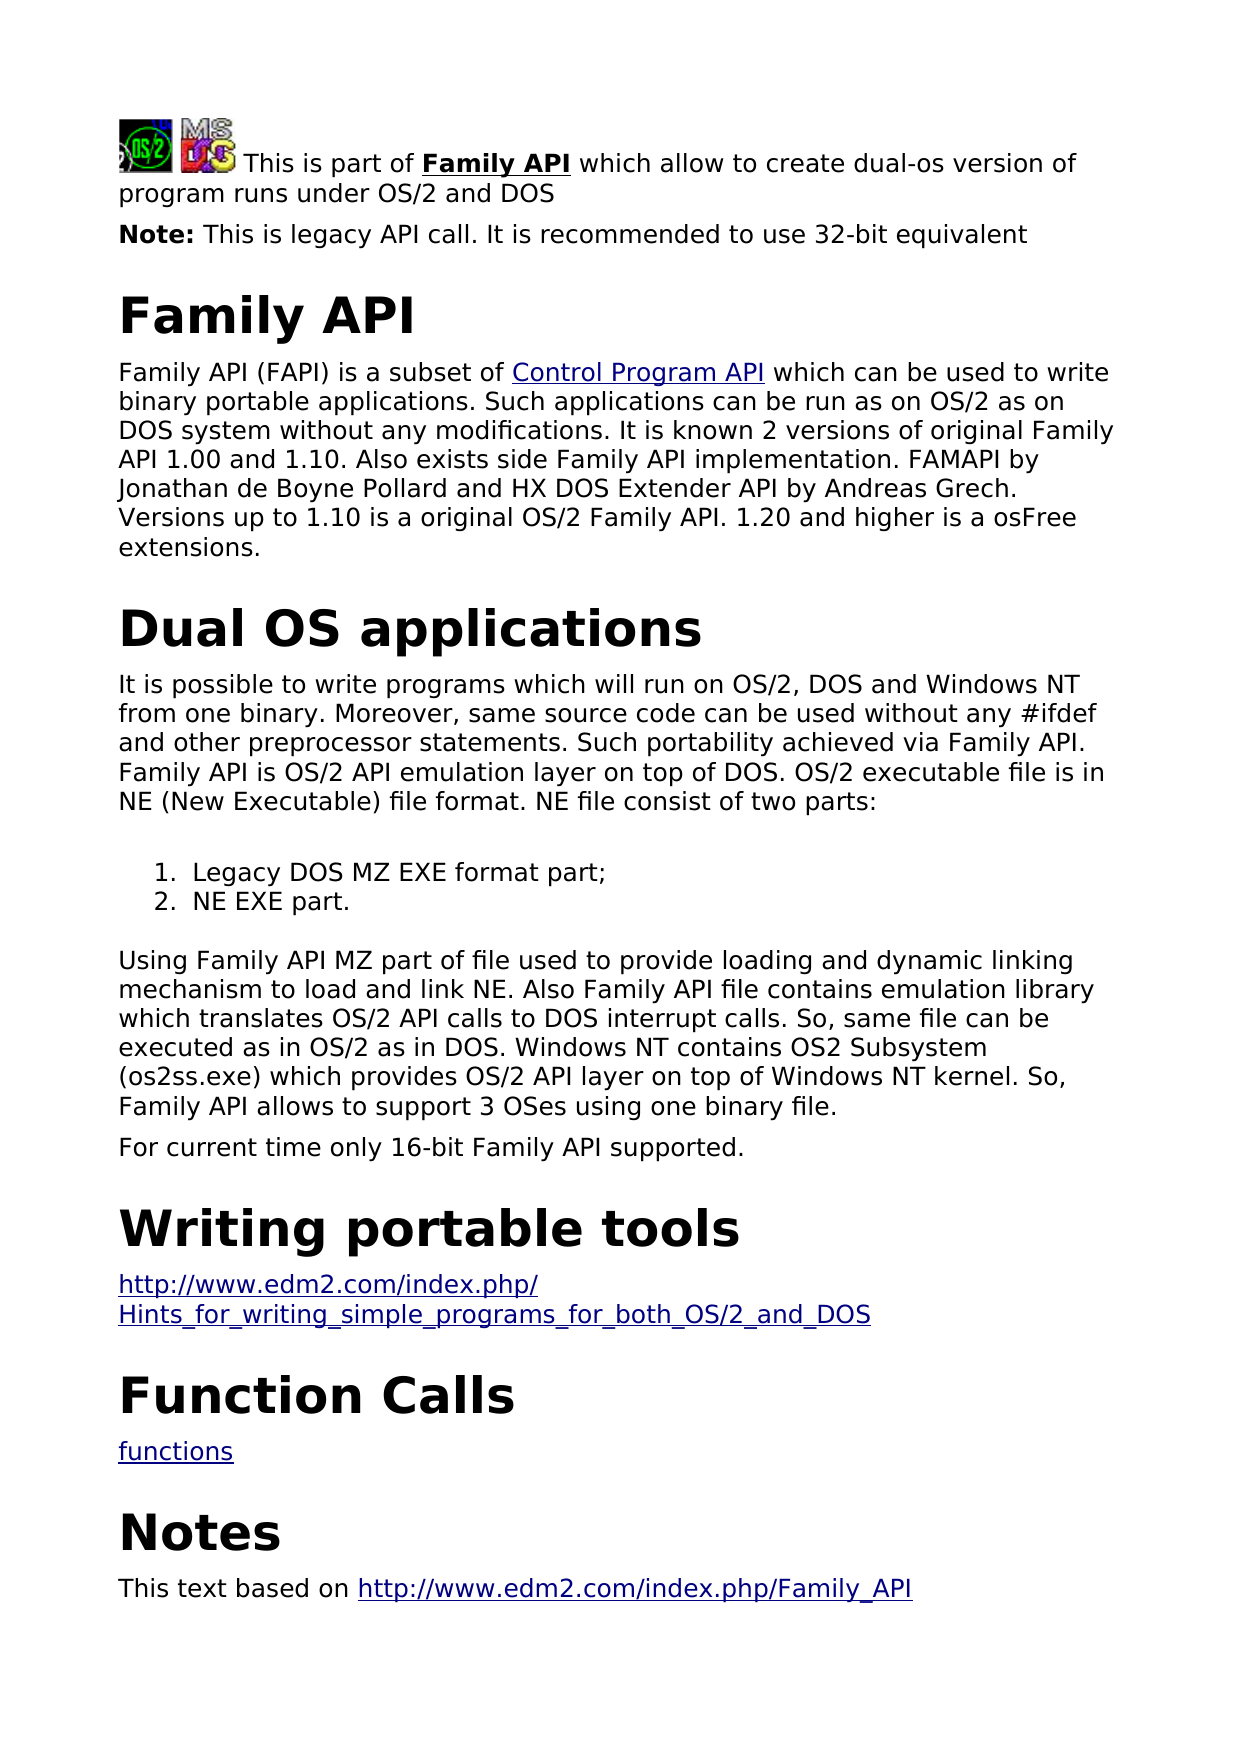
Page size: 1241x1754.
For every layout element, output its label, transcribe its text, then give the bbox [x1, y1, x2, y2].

picture [180, 118, 236, 173]
text This is part of Family API which allow to create dual-os version of program runs under OS/2 and DOS [118, 118, 1122, 208]
text This text based on http://www.edm2.com/index.php/Family_API [118, 1575, 1122, 1604]
subtitle Dual OS applications [118, 599, 1122, 658]
text It is possible to write programs which will run on OS/2, DOS and Windows NT from one binary. Moreover, same source code can be used without any #ifdef and other preprocessor statements. Such portability achieved via Family API. Family API is OS/2 API emulation layer on top of DOS. OS/2 executable file is in NE (New Executable) file format. NE file consist of two parts: [118, 670, 1122, 816]
list Legacy DOS MZ EXE format part; [177, 858, 1122, 887]
subtitle Function Calls [118, 1367, 1122, 1425]
text http://www.edm2.com/index.php/Hints_for_writing_simple_programs_for_both_OS/2_and_DOS [118, 1271, 1122, 1329]
list NE EXE part. [177, 887, 1122, 916]
subtitle Family API [118, 287, 1122, 345]
text Note: This is legacy API call. It is recommended to use 32-bit equivalent [118, 220, 1122, 249]
text functions [118, 1437, 1122, 1466]
subtitle Writing portable tools [118, 1200, 1122, 1258]
picture [118, 118, 173, 173]
subtitle Notes [118, 1504, 1122, 1562]
text Family API (FAPI) is a subset of Control Program API which can be used to write binary portable applications. Such applications can be run as on OS/2 as on DOS system without any modifications. It is known 2 versions of original Family API 1.00 and 1.10. Also exists side Family API implementation. FAMAPI by Jonathan de Boyne Pollard and HX DOS Extender API by Andreas Grech. Versions up to 1.10 is a original OS/2 Family API. 1.20 and higher is a osFree extensions. [118, 358, 1122, 562]
text For current time only 16-bit Family API supported. [118, 1133, 1122, 1162]
text Using Family API MZ part of file used to provide loading and dynamic linking mechanism to load and link NE. Also Family API file contains emulation library which translates OS/2 API calls to DOS interrupt calls. So, same file can be executed as in OS/2 as in DOS. Windows NT contains OS2 Subsystem (os2ss.exe) which provides OS/2 API layer on top of Windows NT kernel. So, Family API allows to support 3 OSes using one binary file. [118, 946, 1122, 1121]
